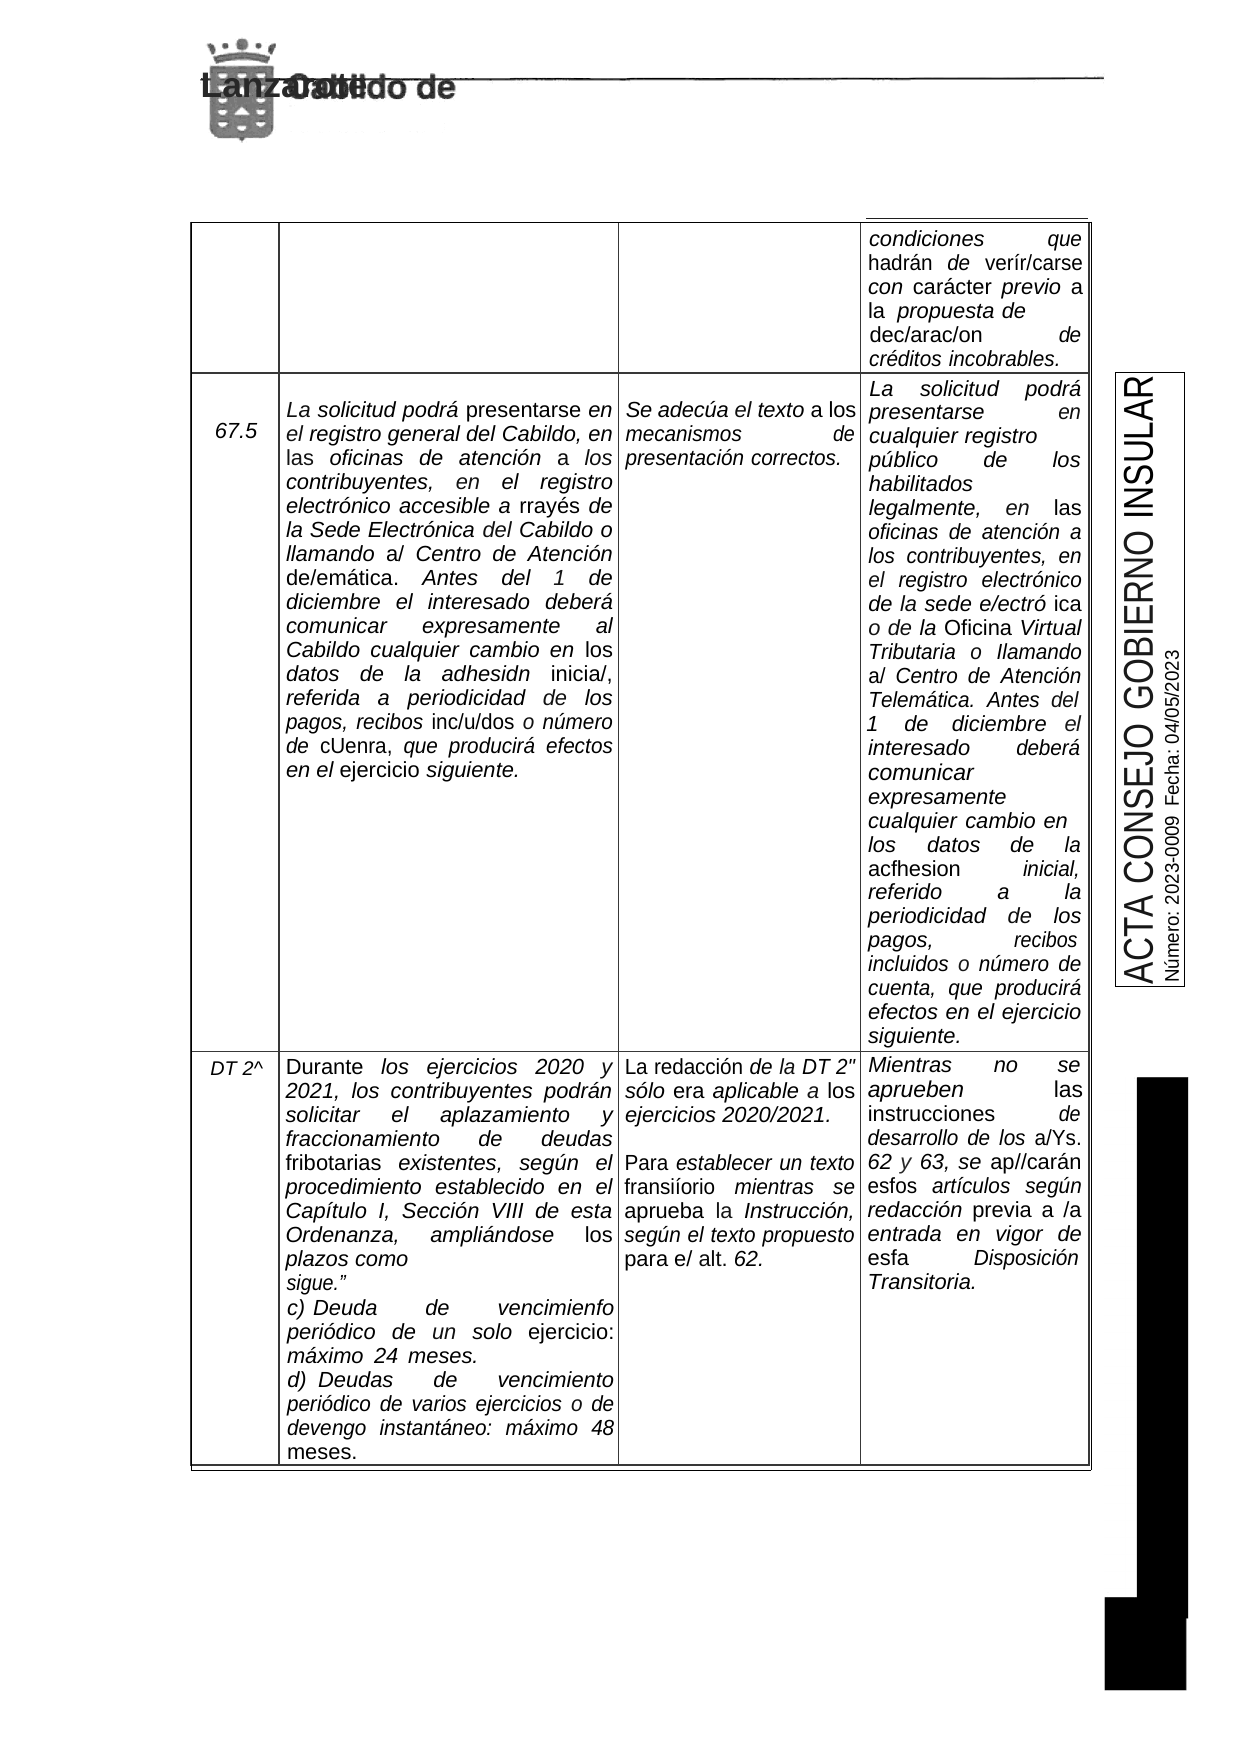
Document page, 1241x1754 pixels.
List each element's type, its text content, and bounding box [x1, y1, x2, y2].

table_header [192, 223, 278, 372]
picture [200, 37, 1105, 143]
table_cell DT 2^ [192, 1052, 278, 1464]
table_cell 67.5 [192, 374, 278, 1051]
text Número: 2023-0009 Fecha: 04/05/2023 [1161, 375, 1182, 986]
table_cell La solicitud podrá presentarse en cualquier registro público de los habilitados legalmente, en las oficinas de atención a los contribuyentes, en el registro electrónico de la sede e/ectró ica o de la Oficina Virtual Tributaria o Ilamando a/ Centro de Atención Telemática. Antes del 1 de diciembre el interesado deberá comunicar expresamente cualquier cambio en los datos de la acfhesion inicial, referido a la periodicidad de los pagos, recibos incluidos o número de cuenta, que producirá efectos en el ejercicio siguiente. [861, 374, 1088, 1051]
table_header [619, 223, 860, 372]
table_cell La redacción de la DT 2" sólo era aplicable a los ejercicios 2020/2021. Para establecer un texto fransiíorio mientras se aprueba la Instrucción, según el texto propuesto para e/ alt. 62. [619, 1052, 860, 1464]
table_header [280, 223, 618, 372]
text ACTA CONSEJO GOBIERNO INSULAR [1116, 374, 1161, 986]
table_cell Durante los ejercicios 2020 y 2021, los contribuyentes podrán solicitar el aplazamiento y fraccionamiento de deudas fribotarias existentes, según el procedimiento establecido en el Capítulo I, Sección VIII de esta Ordenanza, ampliándose los plazos como sigue.” Deuda de vencimienfo periódico de un solo ejercicio: máximo 24 meses. Deudas de vencimiento periódico de varios ejercicios o de devengo instantáneo: máximo 48 meses. [280, 1052, 618, 1464]
table_cell Mientras no se aprueben las instrucciones de desarrollo de los a/Ys. 62 y 63, se ap//carán esfos artículos según redacción previa a /a entrada en vigor de esfa Disposición Transitoria. [861, 1052, 1088, 1464]
table_header condiciones que hadrán de verír/carse con carácter previo a la propuesta de dec/arac/on de créditos incobrables. [861, 223, 1088, 372]
picture [1104, 1077, 1189, 1691]
table_cell Se adecúa el texto a los mecanismos de presentación correctos. [619, 374, 860, 1051]
table_cell La solicitud podrá presentarse en el registro general del Cabildo, en las oficinas de atención a los contribuyentes, en el registro electrónico accesible a rrayés de la Sede Electrónica del Cabildo o llamando a/ Centro de Atención de/emática. Antes del 1 de diciembre el interesado deberá comunicar expresamente al Cabildo cualquier cambio en los datos de la adhesidn inicia/, referida a periodicidad de los pagos, recibos inc/u/dos o número de cUenra, que producirá efectos en el ejercicio siguiente. [280, 374, 618, 1051]
